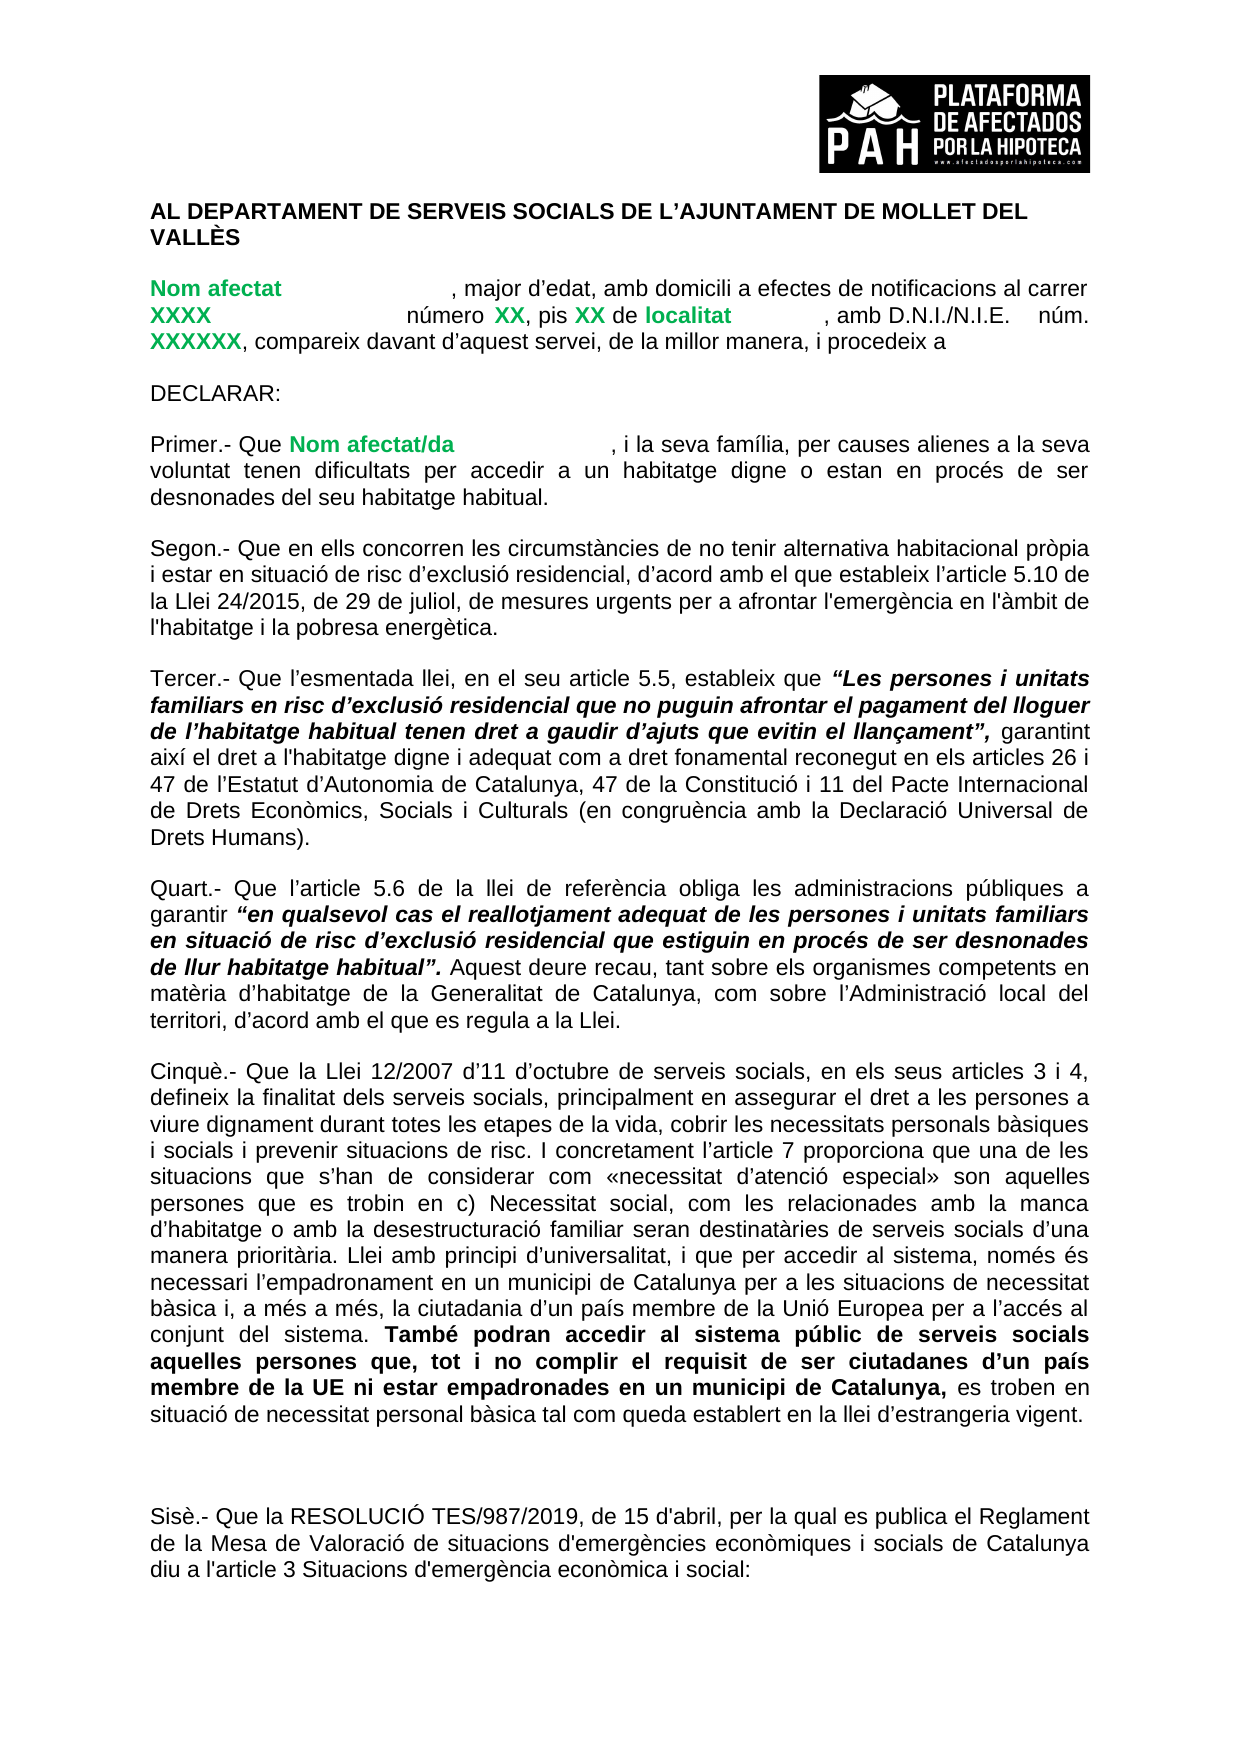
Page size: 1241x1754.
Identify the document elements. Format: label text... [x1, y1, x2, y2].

picture [819, 75, 1091, 173]
text Nom afectat , major d’edat, amb domicili a efectes de notificacions al carrer XXXX número XX, pis XX de localitat , amb D.N.I./N.I.E. núm. XXXXXX, compareix davant d’aquest servei, de la millor manera, i procedeix a [150, 275, 1090, 354]
text Tercer.- Que l’esmentada llei, en el seu article 5.5, estableix que “Les persones i unitats familiars en risc d’exclusió residencial que no puguin afrontar el pagament del lloguer de l’habitatge habitual tenen dret a gaudir d’ajuts que evitin el llançament”, garantint així el dret a l'habitatge digne i adequat com a dret fonamental reconegut en els articles 26 i 47 de l’Estatut d’Autonomia de Catalunya, 47 de la Constitució i 11 del Pacte Internacional de Drets Econòmics, Socials i Culturals (en congruència amb la Declaració Universal de Drets Humans). [150, 665, 1090, 850]
text AL DEPARTAMENT DE SERVEIS SOCIALS DE L’AJUNTAMENT DE MOLLET DEL VALLÈS [150, 198, 1090, 250]
text Cinquè.- Que la Llei 12/2007 d’11 d’octubre de serveis socials, en els seus articles 3 i 4, defineix la finalitat dels serveis socials, principalment en assegurar el dret a les persones a viure dignament durant totes les etapes de la vida, cobrir les necessitats personals bàsiques i socials i prevenir situacions de risc. I concretament l’article 7 proporciona que una de les situacions que s’han de considerar com «necessitat d’atenció especial» son aquelles persones que es trobin en c) Necessitat social, com les relacionades amb la manca d’habitatge o amb la desestructuració familiar seran destinatàries de serveis socials d’una manera prioritària. Llei amb principi d’universalitat, i que per accedir al sistema, només és necessari l’empadronament en un municipi de Catalunya per a les situacions de necessitat bàsica i, a més a més, la ciutadania d’un país membre de la Unió Europea per a l’accés al conjunt del sistema. També podran accedir al sistema públic de serveis socials aquelles persones que, tot i no complir el requisit de ser ciutadanes d’un país membre de la UE ni estar empadronades en un municipi de Catalunya, es troben en situació de necessitat personal bàsica tal com queda establert en la llei d’estrangeria vigent. [150, 1058, 1090, 1427]
text DECLARAR: [150, 379, 1090, 406]
text Sisè.- Que la RESOLUCIÓ TES/987/2019, de 15 d'abril, per la qual es publica el Reglament de la Mesa de Valoració de situacions d'emergències econòmiques i socials de Catalunya diu a l'article 3 Situacions d'emergència econòmica i social: [150, 1503, 1090, 1582]
text Segon.- Que en ells concorren les circumstàncies de no tenir alternativa habitacional pròpia i estar en situació de risc d’exclusió residencial, d’acord amb el que estableix l’article 5.10 de la Llei 24/2015, de 29 de juliol, de mesures urgents per a afrontar l'emergència en l'àmbit de l'habitatge i la pobresa energètica. [150, 535, 1090, 640]
text Primer.- Que Nom afectat/da , i la seva família, per causes alienes a la seva voluntat tenen dificultats per accedir a un habitatge digne o estan en procés de ser desnonades del seu habitatge habitual. [150, 431, 1090, 510]
text Quart.- Que l’article 5.6 de la llei de referència obliga les administracions públiques a garantir “en qualsevol cas el reallotjament adequat de les persones i unitats familiars en situació de risc d’exclusió residencial que estiguin en procés de ser desnonades de llur habitatge habitual”. Aquest deure recau, tant sobre els organismes competents en matèria d’habitatge de la Generalitat de Catalunya, com sobre l’Administració local del territori, d’acord amb el que es regula a la Llei. [150, 875, 1090, 1033]
